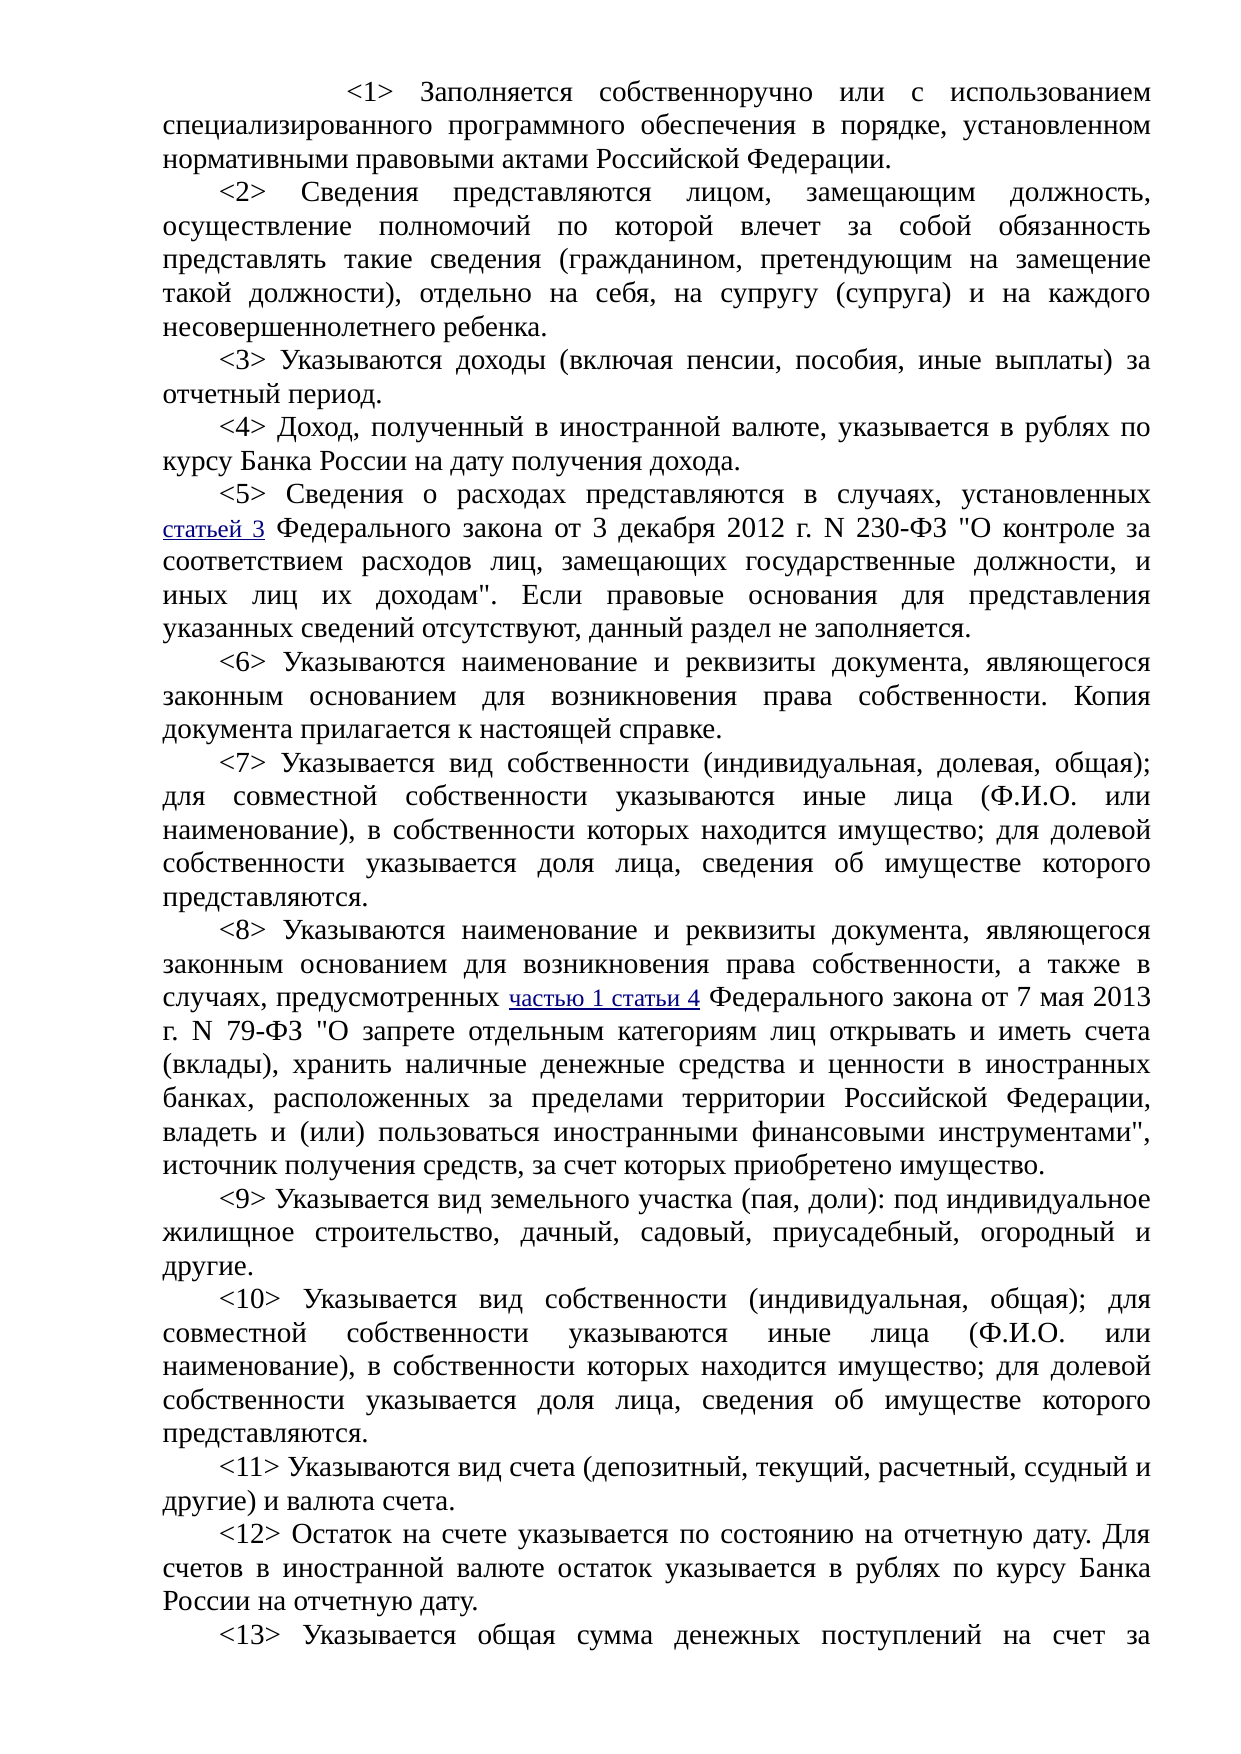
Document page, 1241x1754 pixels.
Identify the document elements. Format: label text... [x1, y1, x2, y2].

text <11> Указываются вид счета (депозитный, текущий, расчетный, ссудный и другие) и валюта счета. [162, 1449, 1152, 1516]
text <9> Указывается вид земельного участка (пая, доли): под индивидуальное жилищное строительство, дачный, садовый, приусадебный, огородный и другие. [162, 1181, 1152, 1281]
text <13> Указывается общая сумма денежных поступлений на счет за [162, 1617, 1152, 1650]
text <5> Сведения о расходах представляются в случаях, установленных статьей 3 Федерального закона от 3 декабря 2012 г. N 230-ФЗ "О контроле за соответствием расходов лиц, замещающих государственные должности, и иных лиц их доходам". Если правовые основания для представления указанных сведений отсутствуют, данный раздел не заполняется. [162, 476, 1152, 644]
text <7> Указывается вид собственности (индивидуальная, долевая, общая); для совместной собственности указываются иные лица (Ф.И.О. или наименование), в собственности которых находится имущество; для долевой собственности указывается доля лица, сведения об имуществе которого представляются. [162, 745, 1152, 912]
text <10> Указывается вид собственности (индивидуальная, общая); для совместной собственности указываются иные лица (Ф.И.О. или наименование), в собственности которых находится имущество; для долевой собственности указывается доля лица, сведения об имуществе которого представляются. [162, 1281, 1152, 1449]
text <1> Заполняется собственноручно или с использованием специализированного программного обеспечения в порядке, установленном нормативными правовыми актами Российской Федерации. [162, 74, 1152, 174]
text <12> Остаток на счете указывается по состоянию на отчетную дату. Для счетов в иностранной валюте остаток указывается в рублях по курсу Банка России на отчетную дату. [162, 1516, 1152, 1617]
text <6> Указываются наименование и реквизиты документа, являющегося законным основанием для возникновения права собственности. Копия документа прилагается к настоящей справке. [162, 644, 1152, 745]
text <2> Сведения представляются лицом, замещающим должность, осуществление полномочий по которой влечет за собой обязанность представлять такие сведения (гражданином, претендующим на замещение такой должности), отдельно на себя, на супругу (супруга) и на каждого несовершеннолетнего ребенка. [162, 174, 1152, 342]
text <4> Доход, полученный в иностранной валюте, указывается в рублях по курсу Банка России на дату получения дохода. [162, 409, 1152, 476]
text <3> Указываются доходы (включая пенсии, пособия, иные выплаты) за отчетный период. [162, 342, 1152, 409]
text <8> Указываются наименование и реквизиты документа, являющегося законным основанием для возникновения права собственности, а также в случаях, предусмотренных частью 1 статьи 4 Федерального закона от 7 мая 2013 г. N 79-ФЗ "О запрете отдельным категориям лиц открывать и иметь счета (вклады), хранить наличные денежные средства и ценности в иностранных банках, расположенных за пределами территории Российской Федерации, владеть и (или) пользоваться иностранными финансовыми инструментами", источник получения средств, за счет которых приобретено имущество. [162, 912, 1152, 1181]
